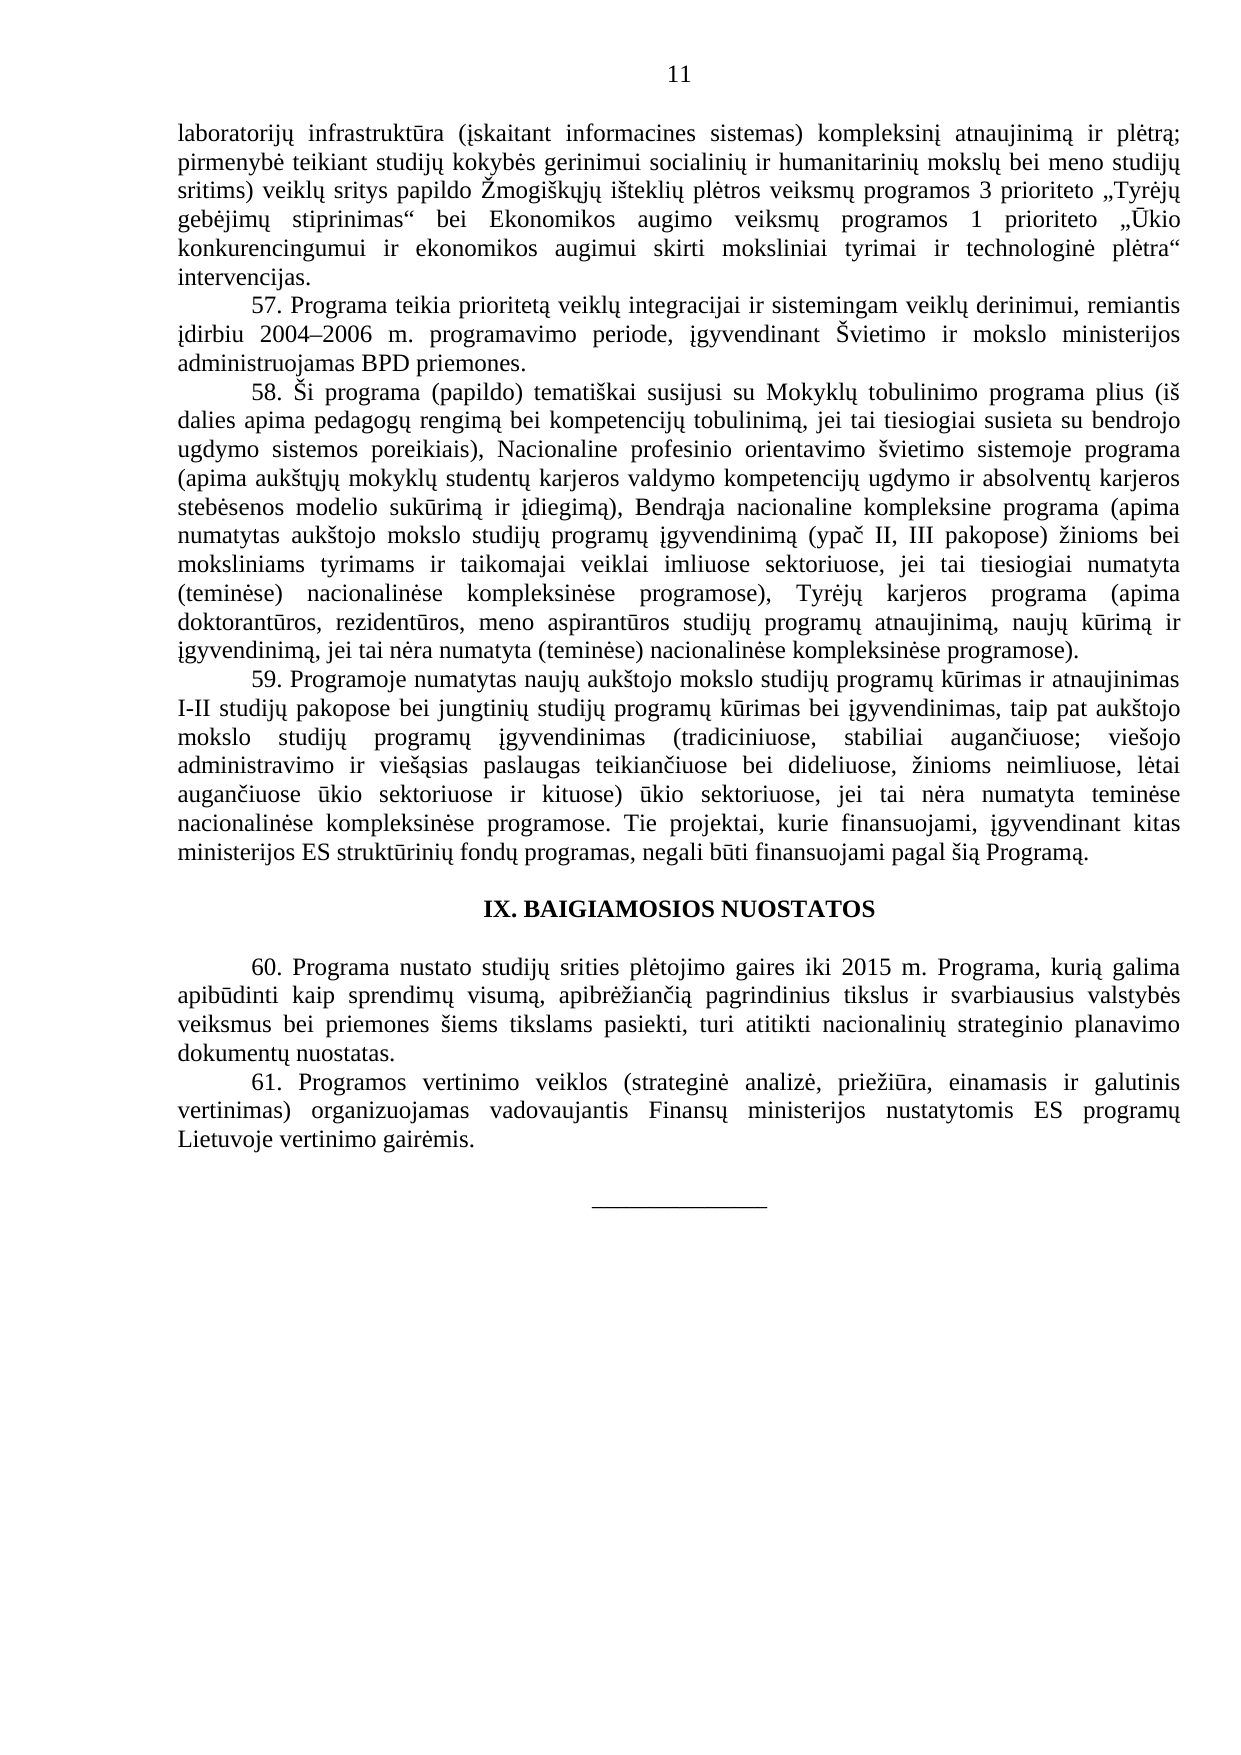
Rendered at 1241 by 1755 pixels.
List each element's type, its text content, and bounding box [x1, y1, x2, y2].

text 59. Programoje numatytas naujų aukštojo mokslo studijų programų kūrimas ir atnaujinimas I-II studijų pakopose bei jungtinių studijų programų kūrimas bei įgyvendinimas, taip pat aukštojo mokslo studijų programų įgyvendinimas (tradiciniuose, stabiliai augančiuose; viešojo administravimo ir viešąsias paslaugas teikiančiuose bei dideliuose, žinioms neimliuose, lėtai augančiuose ūkio sektoriuose ir kituose) ūkio sektoriuose, jei tai nėra numatyta teminėse nacionalinėse kompleksinėse programose. Tie projektai, kurie finansuojami, įgyvendinant kitas ministerijos ES struktūrinių fondų programas, negali būti finansuojami pagal šią Programą. [177, 664, 1181, 866]
text laboratorijų infrastruktūra (įskaitant informacines sistemas) kompleksinį atnaujinimą ir plėtrą; pirmenybė teikiant studijų kokybės gerinimui socialinių ir humanitarinių mokslų bei meno studijų sritims) veiklų sritys papildo Žmogiškųjų išteklių plėtros veiksmų programos 3 prioriteto „Tyrėjų gebėjimų stiprinimas“ bei Ekonomikos augimo veiksmų programos 1 prioriteto „Ūkio konkurencingumui ir ekonomikos augimui skirti moksliniai tyrimai ir technologinė plėtra“ intervencijas. [177, 118, 1181, 291]
text ______________ [177, 1182, 1181, 1211]
text 60. Programa nustato studijų srities plėtojimo gaires iki 2015 m. Programa, kurią galima apibūdinti kaip sprendimų visumą, apibrėžiančią pagrindinius tikslus ir svarbiausius valstybės veiksmus bei priemones šiems tikslams pasiekti, turi atitikti nacionalinių strateginio planavimo dokumentų nuostatas. [177, 952, 1181, 1067]
text 58. Ši programa (papildo) tematiškai susijusi su Mokyklų tobulinimo programa plius (iš dalies apima pedagogų rengimą bei kompetencijų tobulinimą, jei tai tiesiogiai susieta su bendrojo ugdymo sistemos poreikiais), Nacionaline profesinio orientavimo švietimo sistemoje programa (apima aukštųjų mokyklų studentų karjeros valdymo kompetencijų ugdymo ir absolventų karjeros stebėsenos modelio sukūrimą ir įdiegimą), Bendrąja nacionaline kompleksine programa (apima numatytas aukštojo mokslo studijų programų įgyvendinimą (ypač II, III pakopose) žinioms bei moksliniams tyrimams ir taikomajai veiklai imliuose sektoriuose, jei tai tiesiogiai numatyta (teminėse) nacionalinėse kompleksinėse programose), Tyrėjų karjeros programa (apima doktorantūros, rezidentūros, meno aspirantūros studijų programų atnaujinimą, naujų kūrimą ir įgyvendinimą, jei tai nėra numatyta (teminėse) nacionalinėse kompleksinėse programose). [177, 377, 1181, 664]
text 57. Programa teikia prioritetą veiklų integracijai ir sistemingam veiklų derinimui, remiantis įdirbiu 2004–2006 m. programavimo periode, įgyvendinant Švietimo ir mokslo ministerijos administruojamas BPD priemones. [177, 291, 1181, 377]
text IX. BAIGIAMOSIOS NUOSTATOS [177, 894, 1181, 923]
text 61. Programos vertinimo veiklos (strateginė analizė, priežiūra, einamasis ir galutinis vertinimas) organizuojamas vadovaujantis Finansų ministerijos nustatytomis ES programų Lietuvoje vertinimo gairėmis. [177, 1067, 1181, 1153]
